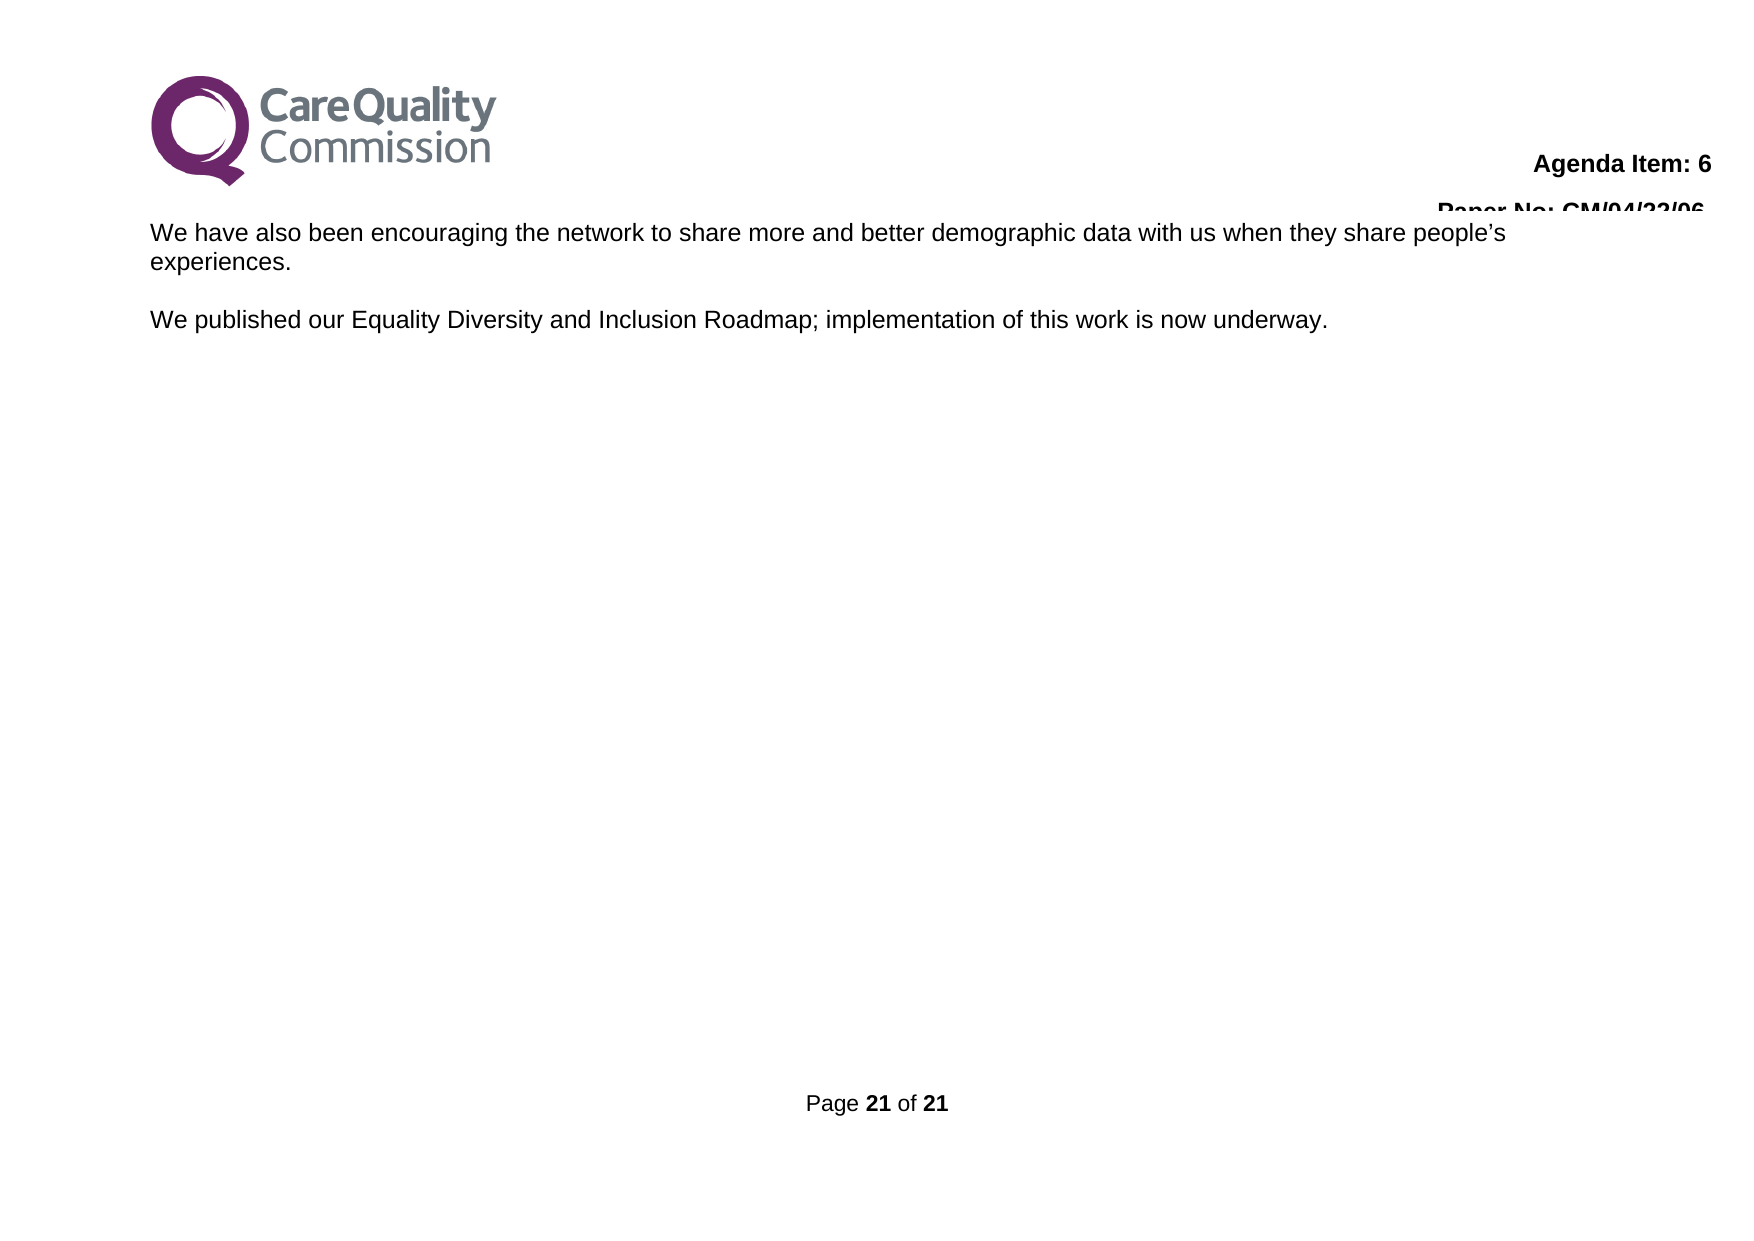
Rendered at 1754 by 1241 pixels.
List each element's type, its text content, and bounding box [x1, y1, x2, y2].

text We published our Equality Diversity and Inclusion Roadmap; implementation of this work is now underway. [150, 304, 1604, 333]
text We have also been encouraging the network to share more and better demographic data with us when they share people’s experiences. [150, 218, 1604, 276]
